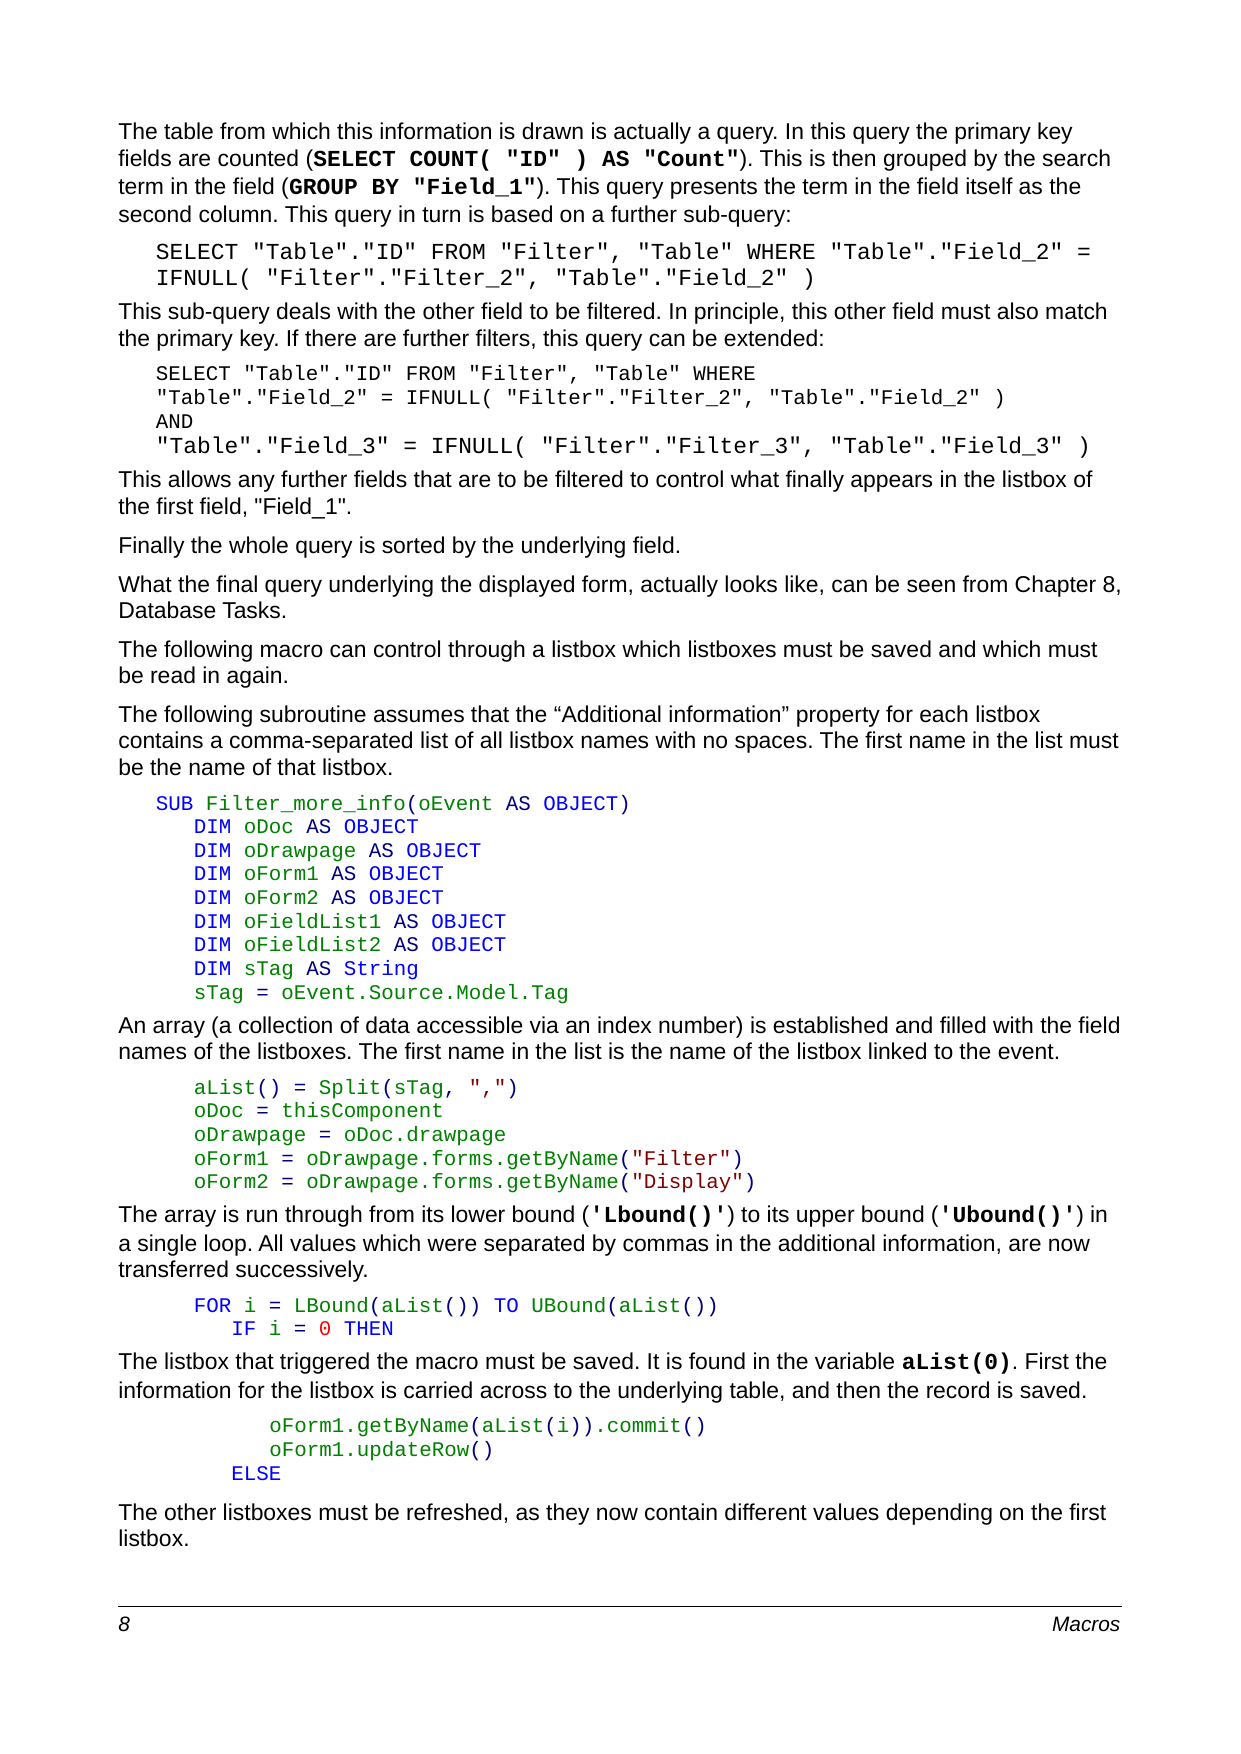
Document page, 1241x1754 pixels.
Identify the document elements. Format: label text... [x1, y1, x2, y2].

text DIM oFieldList1 AS OBJECT [156, 911, 1122, 934]
text SELECT "Table"."ID" FROM "Filter", "Table" WHERE [156, 363, 1122, 387]
text The following macro can control through a listbox which listboxes must be saved and which must be read in again. [118, 636, 1122, 688]
text The listbox that triggered the macro must be saved. It is found in the variable aList(0). First the information for the listbox is carried across to the underlying table, and then the record is saved. [118, 1348, 1122, 1403]
text DIM oDrawpage AS OBJECT [156, 840, 1122, 863]
text An array (a collection of data accessible via an index number) is established and filled with the field names of the listboxes. The first name in the list is the name of the listbox linked to the event. [118, 1012, 1122, 1064]
text What the final query underlying the displayed form, actually looks like, can be seen from Chapter 8, Database Tasks. [118, 571, 1122, 623]
text SELECT "Table"."ID" FROM "Filter", "Table" WHERE "Table"."Field_2" = IFNULL( "Filter"."Filter_2", "Table"."Field_2" ) [156, 240, 1122, 292]
text oForm1.updateRow() [156, 1439, 1122, 1463]
text IF i = 0 THEN [156, 1318, 1122, 1342]
text The array is run through from its lower bound ('Lbound()') to its upper bound ('Ubound()') in a single loop. All values which were separated by commas in the additional information, are now transferred successively. [118, 1201, 1122, 1282]
text "Table"."Field_2" = IFNULL( "Filter"."Filter_2", "Table"."Field_2" ) [156, 387, 1122, 411]
text sTag = oEvent.Source.Model.Tag [156, 982, 1122, 1005]
text DIM oDoc AS OBJECT [156, 816, 1122, 840]
text oDrawpage = oDoc.drawpage [156, 1124, 1122, 1148]
text The other listboxes must be refreshed, as they now contain different values depending on the first listbox. [118, 1499, 1122, 1552]
text "Table"."Field_3" = IFNULL( "Filter"."Filter_3", "Table"."Field_3" ) [156, 434, 1122, 460]
text aList() = Split(sTag, ",") [156, 1077, 1122, 1100]
text This allows any further fields that are to be filtered to control what finally appears in the listbox of the first field, "Field_1". [118, 466, 1122, 519]
text DIM oForm2 AS OBJECT [156, 887, 1122, 911]
text AND [156, 411, 1122, 434]
text The table from which this information is drawn is actually a query. In this query the primary key fields are counted (SELECT COUNT( "ID" ) AS "Count"). This is then grouped by the search term in the field (GROUP BY "Field_1"). This query presents the term in the field itself as the second column. This query in turn is based on a further sub-query: [118, 118, 1122, 227]
text ELSE [156, 1463, 1122, 1486]
text Finally the whole query is sorted by the underlying field. [118, 532, 1122, 558]
text The following subroutine assumes that the “Additional information” property for each listbox contains a comma-separated list of all listbox names with no spaces. The first name in the list must be the name of that listbox. [118, 701, 1122, 780]
text oForm1.getByName(aList(i)).commit() [156, 1416, 1122, 1439]
text DIM oForm1 AS OBJECT [156, 863, 1122, 887]
text DIM sTag AS String [156, 958, 1122, 982]
text oDoc = thisComponent [156, 1100, 1122, 1124]
text DIM oFieldList2 AS OBJECT [156, 934, 1122, 958]
text oForm2 = oDrawpage.forms.getByName("Display") [156, 1171, 1122, 1195]
text This sub-query deals with the other field to be filtered. In principle, this other field must also match the primary key. If there are further filters, this query can be extended: [118, 298, 1122, 351]
text FOR i = LBound(aList()) TO UBound(aList()) [156, 1295, 1122, 1318]
text oForm1 = oDrawpage.forms.getByName("Filter") [156, 1148, 1122, 1171]
text SUB Filter_more_info(oEvent AS OBJECT) [156, 792, 1122, 816]
